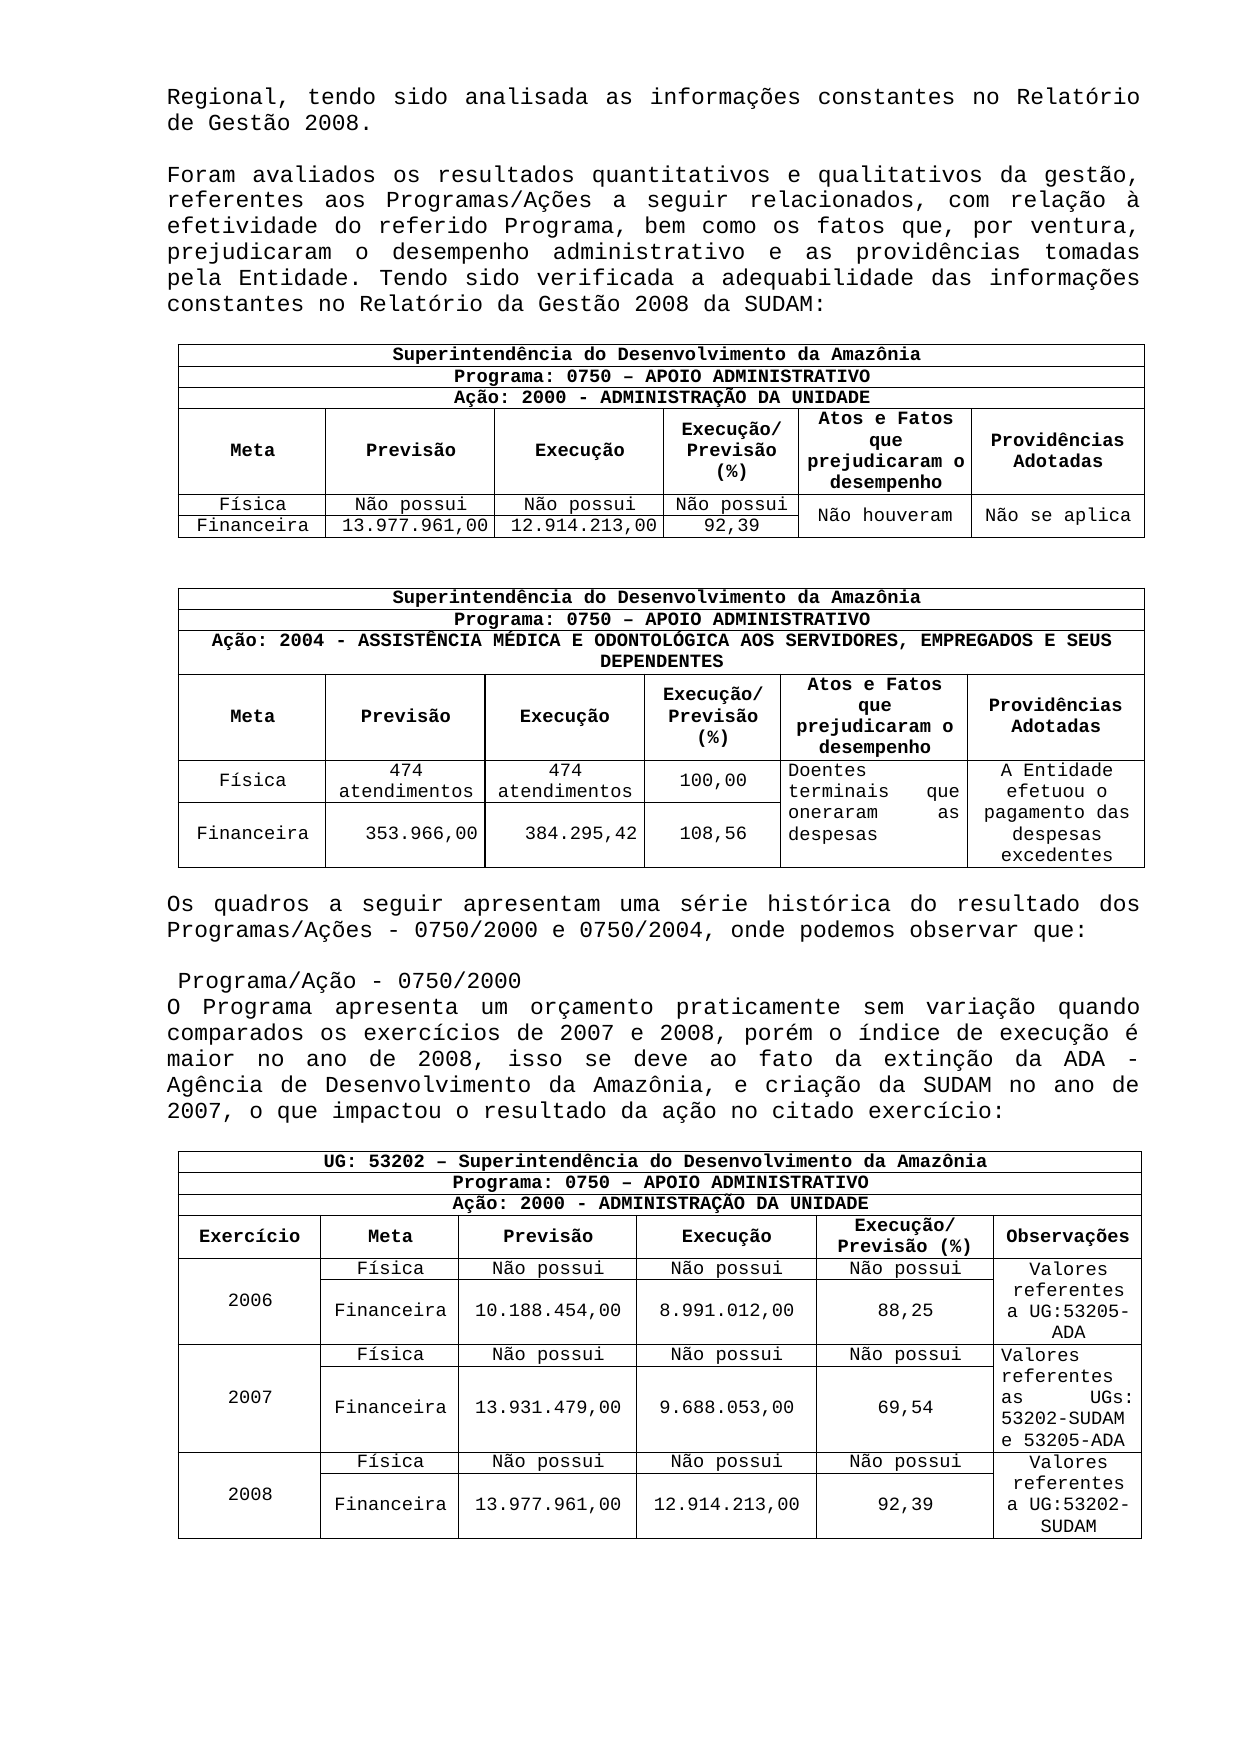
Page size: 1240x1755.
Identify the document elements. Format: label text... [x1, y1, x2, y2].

table_cell Valores referentes a UG:53202- SUDAM [994, 1453, 1141, 1538]
table_cell 13.931.479,00 [459, 1367, 636, 1452]
table_cell 88,25 [817, 1280, 993, 1344]
table_cell Atos e Fatos que prejudicaram o desempenho [781, 675, 967, 759]
table_cell Não possui [817, 1345, 993, 1366]
table_cell 9.688.053,00 [637, 1367, 816, 1452]
table_cell Valores referentes a UG:53205- ADA [994, 1259, 1141, 1344]
table_header UG: 53202 – Superintendência do Desenvolvimento da Amazônia [179, 1152, 1141, 1172]
table_cell 2007 [179, 1345, 320, 1452]
table_cell 69,54 [817, 1367, 993, 1452]
table_cell Não possui [817, 1259, 993, 1279]
table_cell Meta [179, 675, 325, 759]
table_cell A Entidade efetuou o pagamento das despesas excedentes [968, 761, 1144, 867]
table_cell Financeira [321, 1367, 458, 1452]
text Programa/Ação - 0750/2000 [178, 970, 1194, 996]
text Foram avaliados os resultados quantitativos e qualitativos da gestão, referentes aos Programas/Ações a seguir relacionados, com relação à efetividade do referido Programa, bem como os fatos que, por ventura, prejudicaram o desempenho administrativo e as providências tomadas pela Entidade. Tendo sido verificada a adequabilidade das informações constantes no Relatório da Gestão 2008 da SUDAM: [167, 163, 1140, 318]
table_cell Física [179, 495, 325, 515]
table_cell Execução/ Previsão (%) [645, 675, 780, 759]
table_cell Execução/ Previsão (%) [664, 409, 798, 494]
table_cell 353.966,00 [326, 803, 484, 867]
table_cell Ação: 2004 - ASSISTÊNCIA MÉDICA E ODONTOLÓGICA AOS SERVIDORES, EMPREGADOS E SEUS DEPENDENTES [179, 631, 1144, 673]
table_cell 108,56 [645, 803, 780, 867]
table_cell 10.188.454,00 [459, 1280, 636, 1344]
table_cell 474 atendimentos [326, 761, 484, 802]
table_cell Programa: 0750 – APOIO ADMINISTRATIVO [179, 1173, 1141, 1193]
table_header Superintendência do Desenvolvimento da Amazônia [179, 345, 1144, 366]
table_cell Física [321, 1453, 458, 1473]
table_cell Programa: 0750 – APOIO ADMINISTRATIVO [179, 367, 1144, 387]
table_cell 8.991.012,00 [637, 1280, 816, 1344]
table_cell Execução/ Previsão (%) [817, 1216, 993, 1258]
table_cell 12.914.213,00 [637, 1474, 816, 1538]
table_cell Não possui [326, 495, 494, 515]
table_cell Não possui [664, 495, 798, 515]
table_cell Execução [637, 1216, 816, 1258]
table_cell Não possui [637, 1259, 816, 1279]
table_cell Não possui [459, 1259, 636, 1279]
table_header Superintendência do Desenvolvimento da Amazônia [179, 589, 1144, 609]
table_cell Não possui [637, 1345, 816, 1366]
table_cell Providências Adotadas [972, 409, 1144, 494]
table_cell Providências Adotadas [968, 675, 1144, 759]
table_cell Meta [179, 409, 325, 494]
table_cell 2008 [179, 1453, 320, 1538]
table_cell Não possui [817, 1453, 993, 1473]
table_cell 2006 [179, 1259, 320, 1344]
table_cell Previsão [326, 675, 484, 759]
table_cell 12.914.213,00 [495, 516, 663, 537]
table_cell Doentes terminais que oneraram as despesas [781, 761, 967, 867]
table_cell Financeira [179, 803, 325, 867]
table_cell 13.977.961,00 [326, 516, 494, 537]
table_cell Não houveram [799, 495, 971, 537]
table_cell Financeira [179, 516, 325, 537]
table_cell Não possui [459, 1453, 636, 1473]
table_cell Física [179, 761, 325, 802]
table_cell Observações [994, 1216, 1141, 1258]
table_cell Valores referentes as UGs: 53202-SUDAM e 53205-ADA [994, 1345, 1141, 1452]
table_cell Não possui [495, 495, 663, 515]
table_cell Ação: 2000 - ADMINISTRAÇÃO DA UNIDADE [179, 1195, 1141, 1215]
text O Programa apresenta um orçamento praticamente sem variação quando comparados os exercícios de 2007 e 2008, porém o índice de execução é maior no ano de 2008, isso se deve ao fato da extinção da ADA - Agência de Desenvolvimento da Amazônia, e criação da SUDAM no ano de 2007, o que impactou o resultado da ação no citado exercício: [167, 996, 1140, 1125]
table_cell Previsão [326, 409, 494, 494]
table_cell Não possui [637, 1453, 816, 1473]
text Regional, tendo sido analisada as informações constantes no Relatório de Gestão 2008. [167, 85, 1140, 137]
table_cell Execução [486, 675, 644, 759]
table_cell Execução [495, 409, 663, 494]
table_cell Não possui [459, 1345, 636, 1366]
table_cell Meta [321, 1216, 458, 1258]
table_cell 13.977.961,00 [459, 1474, 636, 1538]
table_cell 474 atendimentos [486, 761, 644, 802]
table_cell Atos e Fatos que prejudicaram o desempenho [799, 409, 971, 494]
table_cell Não se aplica [972, 495, 1144, 537]
table_cell Física [321, 1345, 458, 1366]
table_cell 92,39 [817, 1474, 993, 1538]
table_cell Ação: 2000 - ADMINISTRAÇÃO DA UNIDADE [179, 388, 1144, 408]
text Os quadros a seguir apresentam uma série histórica do resultado dos Programas/Ações - 0750/2000 e 0750/2004, onde podemos observar que: [167, 892, 1140, 944]
table_cell Previsão [459, 1216, 636, 1258]
table_cell Programa: 0750 – APOIO ADMINISTRATIVO [179, 610, 1144, 630]
table_cell Física [321, 1259, 458, 1279]
table_cell 100,00 [645, 761, 780, 802]
table_cell Financeira [321, 1474, 458, 1538]
table_cell Financeira [321, 1280, 458, 1344]
table_cell 92,39 [664, 516, 798, 537]
table_cell 384.295,42 [486, 803, 644, 867]
table_cell Exercício [179, 1216, 320, 1258]
